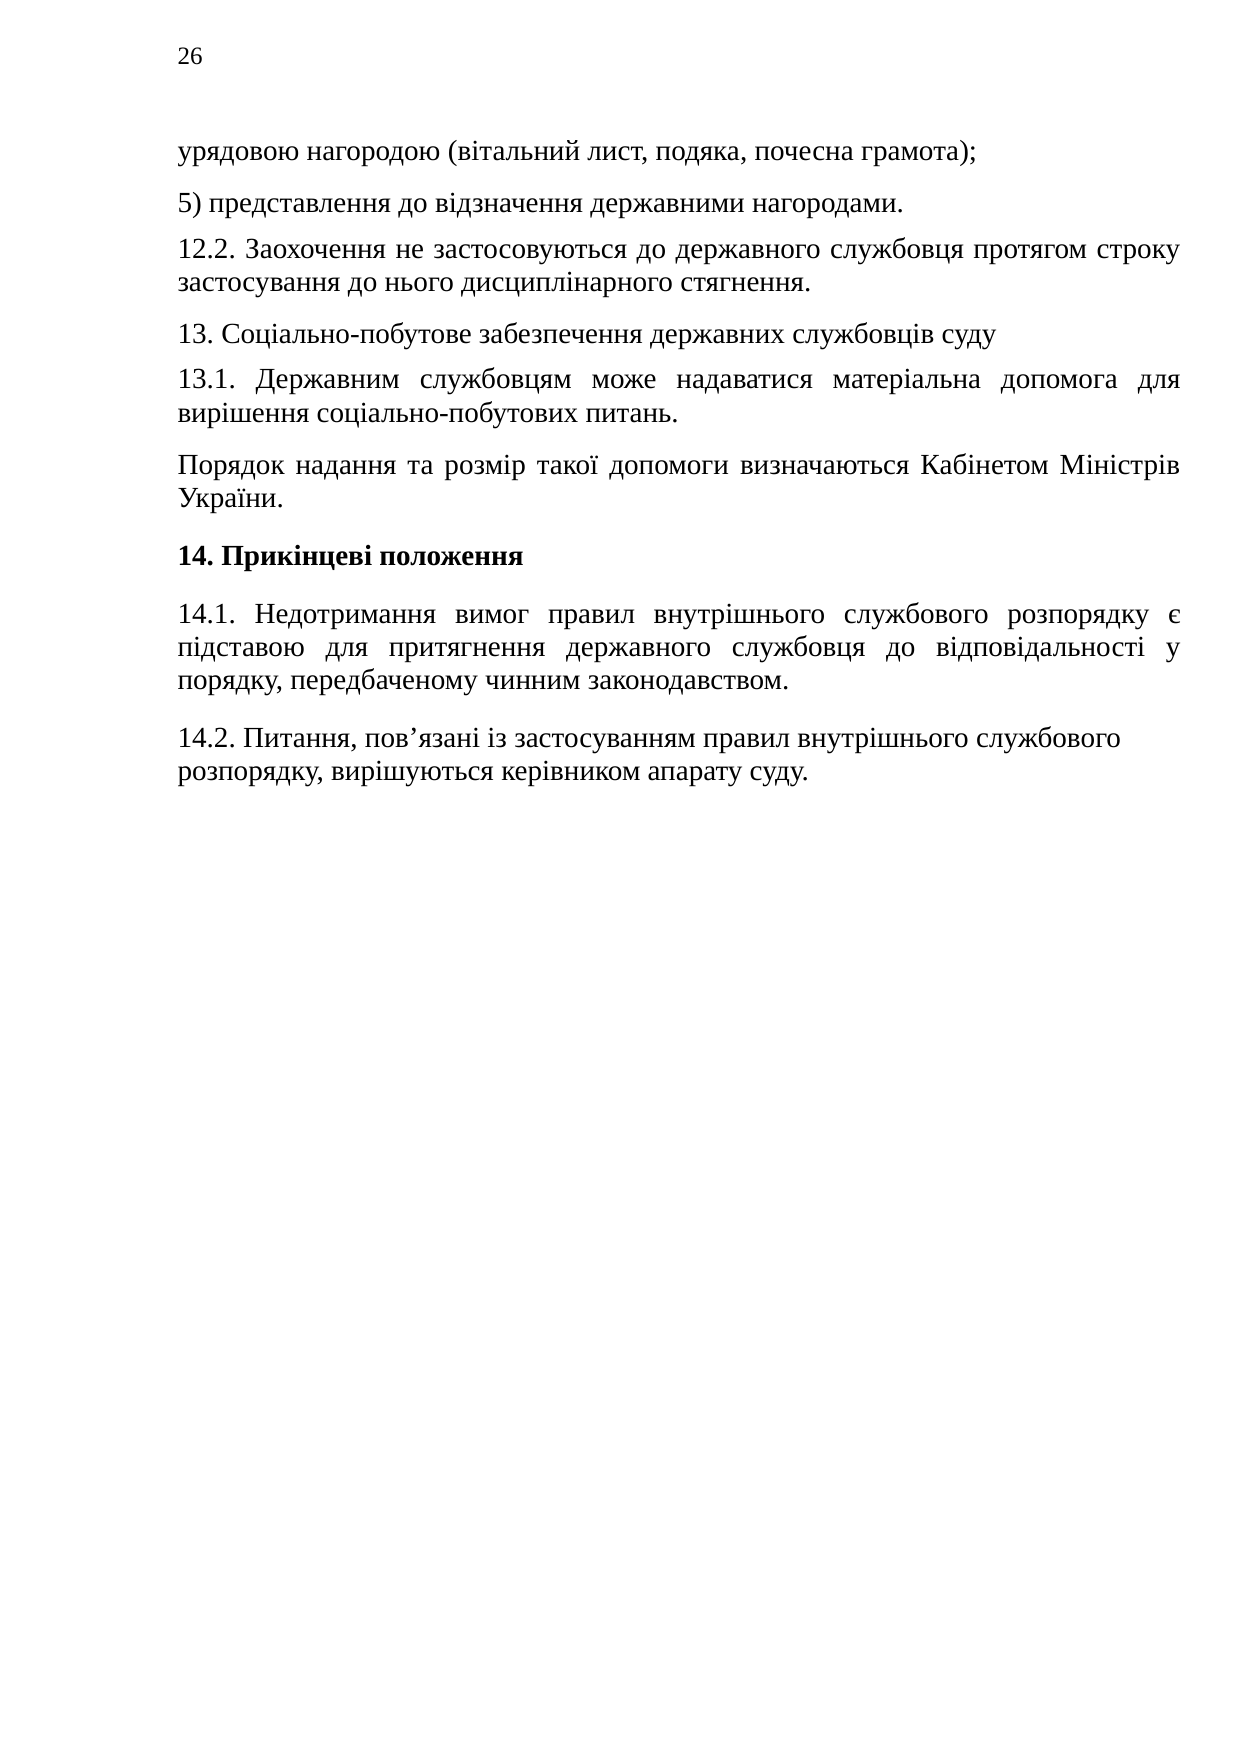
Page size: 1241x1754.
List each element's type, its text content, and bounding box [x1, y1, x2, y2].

list 5) представлення до відзначення державними нагородами. [177, 189, 1181, 219]
list урядовою нагородою (вітальний лист, подяка, почесна грамота); [177, 133, 1181, 167]
list 13. Соціально-побутове забезпечення державних службовців суду [177, 320, 1181, 349]
subtitle 14. Прикінцеві положення [177, 542, 1181, 572]
text Порядок надання та розмір такої допомоги визначаються Кабінетом Міністрів України. [177, 448, 1181, 514]
list 13.1. Державним службовцям може надаватися матеріальна допомога для вирішення соціально-побутових питань. [177, 362, 1181, 429]
list 14.1. Недотримання вимог правил внутрішнього службового розпорядку є підставою для притягнення державного службовця до відповідальності у порядку, передбаченому чинним законодавством. [177, 597, 1181, 696]
list 12.2. Заохочення не застосовуються до державного службовця протягом строку застосування до нього дисциплінарного стягнення. [177, 232, 1181, 298]
list 14.2. Питання, пов’язані із застосуванням правил внутрішнього службового розпорядку, вирішуються керівником апарату суду. [177, 721, 1181, 787]
